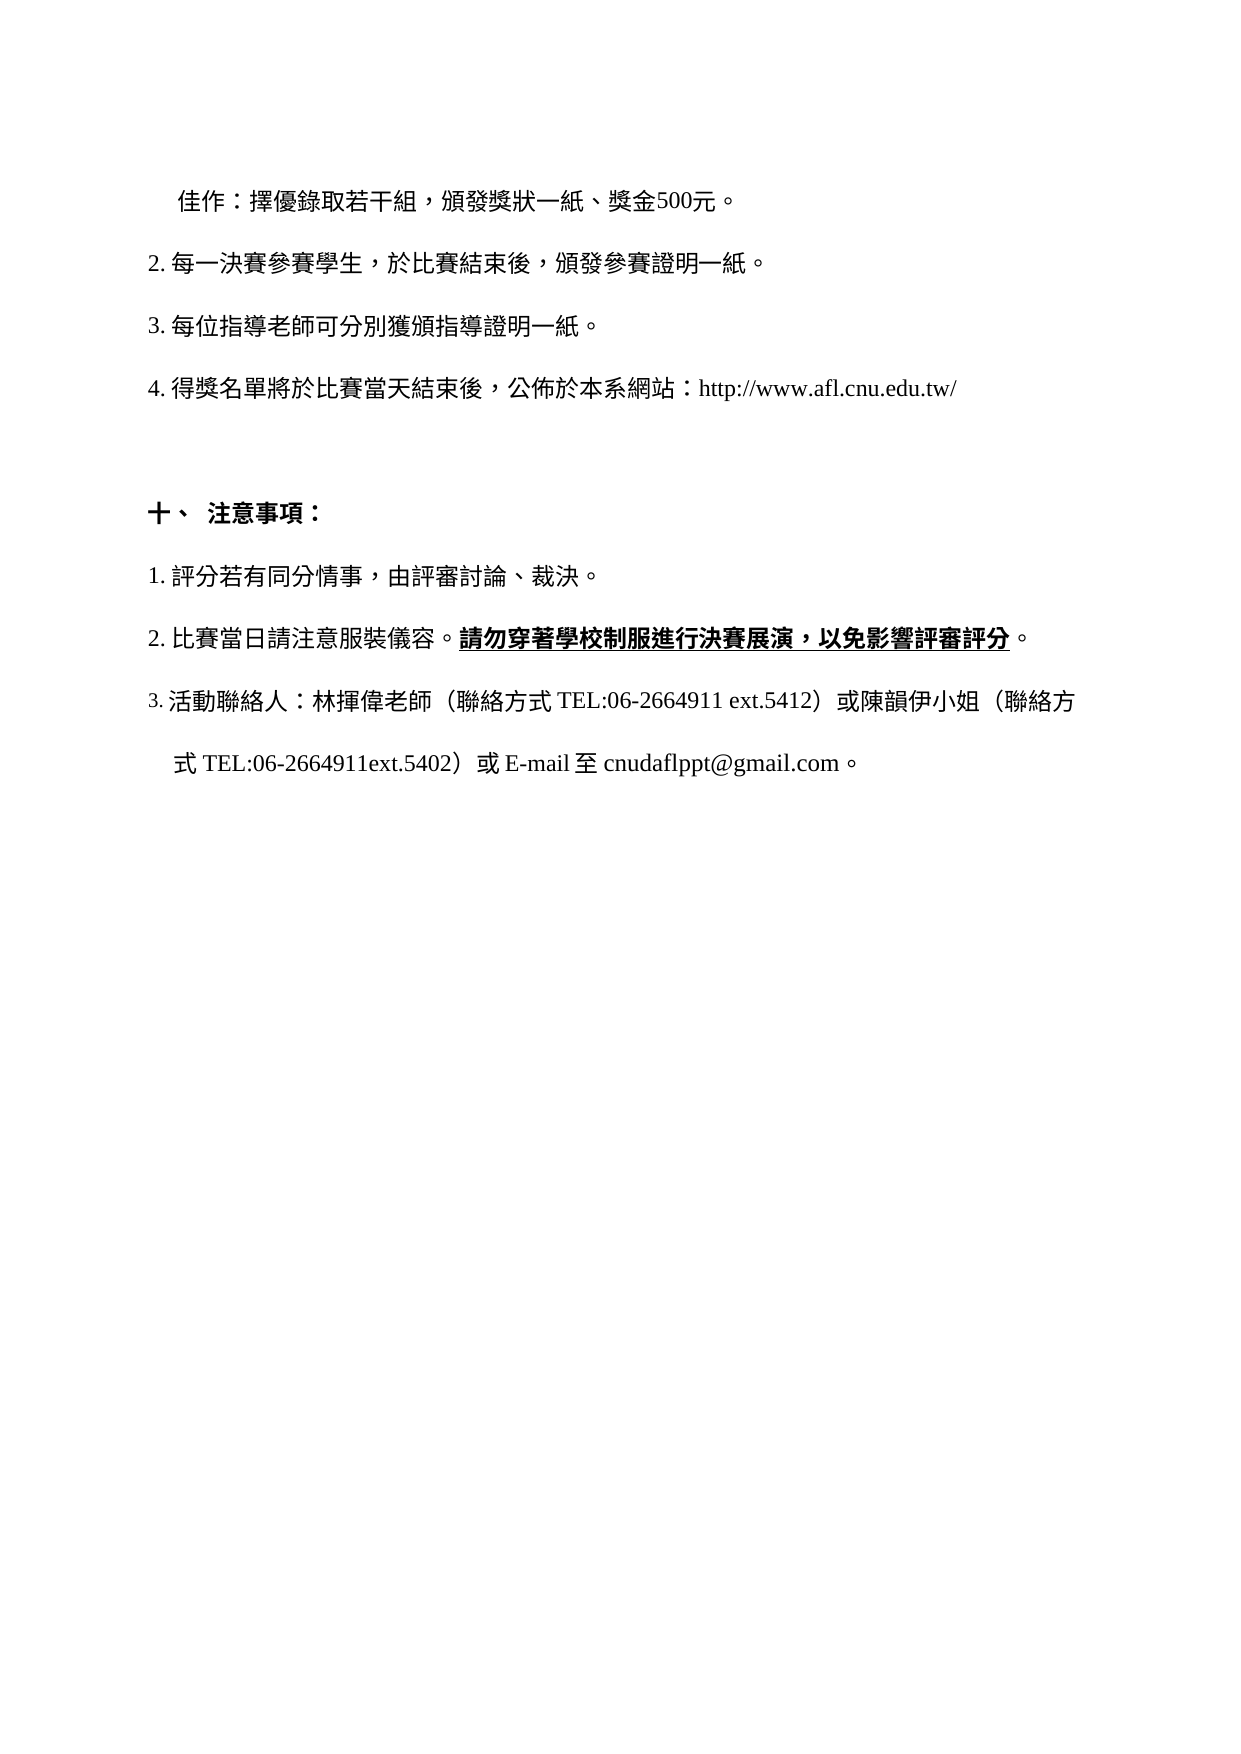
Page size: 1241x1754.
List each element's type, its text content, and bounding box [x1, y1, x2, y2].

text 3. 活動聯絡人：林揮偉老師（聯絡方式TEL:06-2664911 ext.5412）或陳韻伊小姐（聯絡方式TEL:06-2664911ext.5402）或E-mail至cnudaflppt@gmail.com。 [148, 658, 1092, 783]
text 1. 評分若有同分情事，由評審討論、裁決。 [148, 533, 1092, 596]
text 2. 比賽當日請注意服裝儀容。請勿穿著學校制服進行決賽展演，以免影響評審評分。 [148, 596, 1092, 658]
text 十、 注意事項： [148, 471, 1092, 533]
text 4. 得獎名單將於比賽當天結束後，公佈於本系網站：http://www.afl.cnu.edu.tw/ [148, 346, 1092, 408]
text 佳作：擇優錄取若干組，頒發獎狀一紙、獎金500元。 [148, 158, 1092, 221]
text 2. 每一決賽參賽學生，於比賽結束後，頒發參賽證明一紙。 [148, 221, 1092, 283]
text 3. 每位指導老師可分別獲頒指導證明一紙。 [148, 283, 1092, 346]
